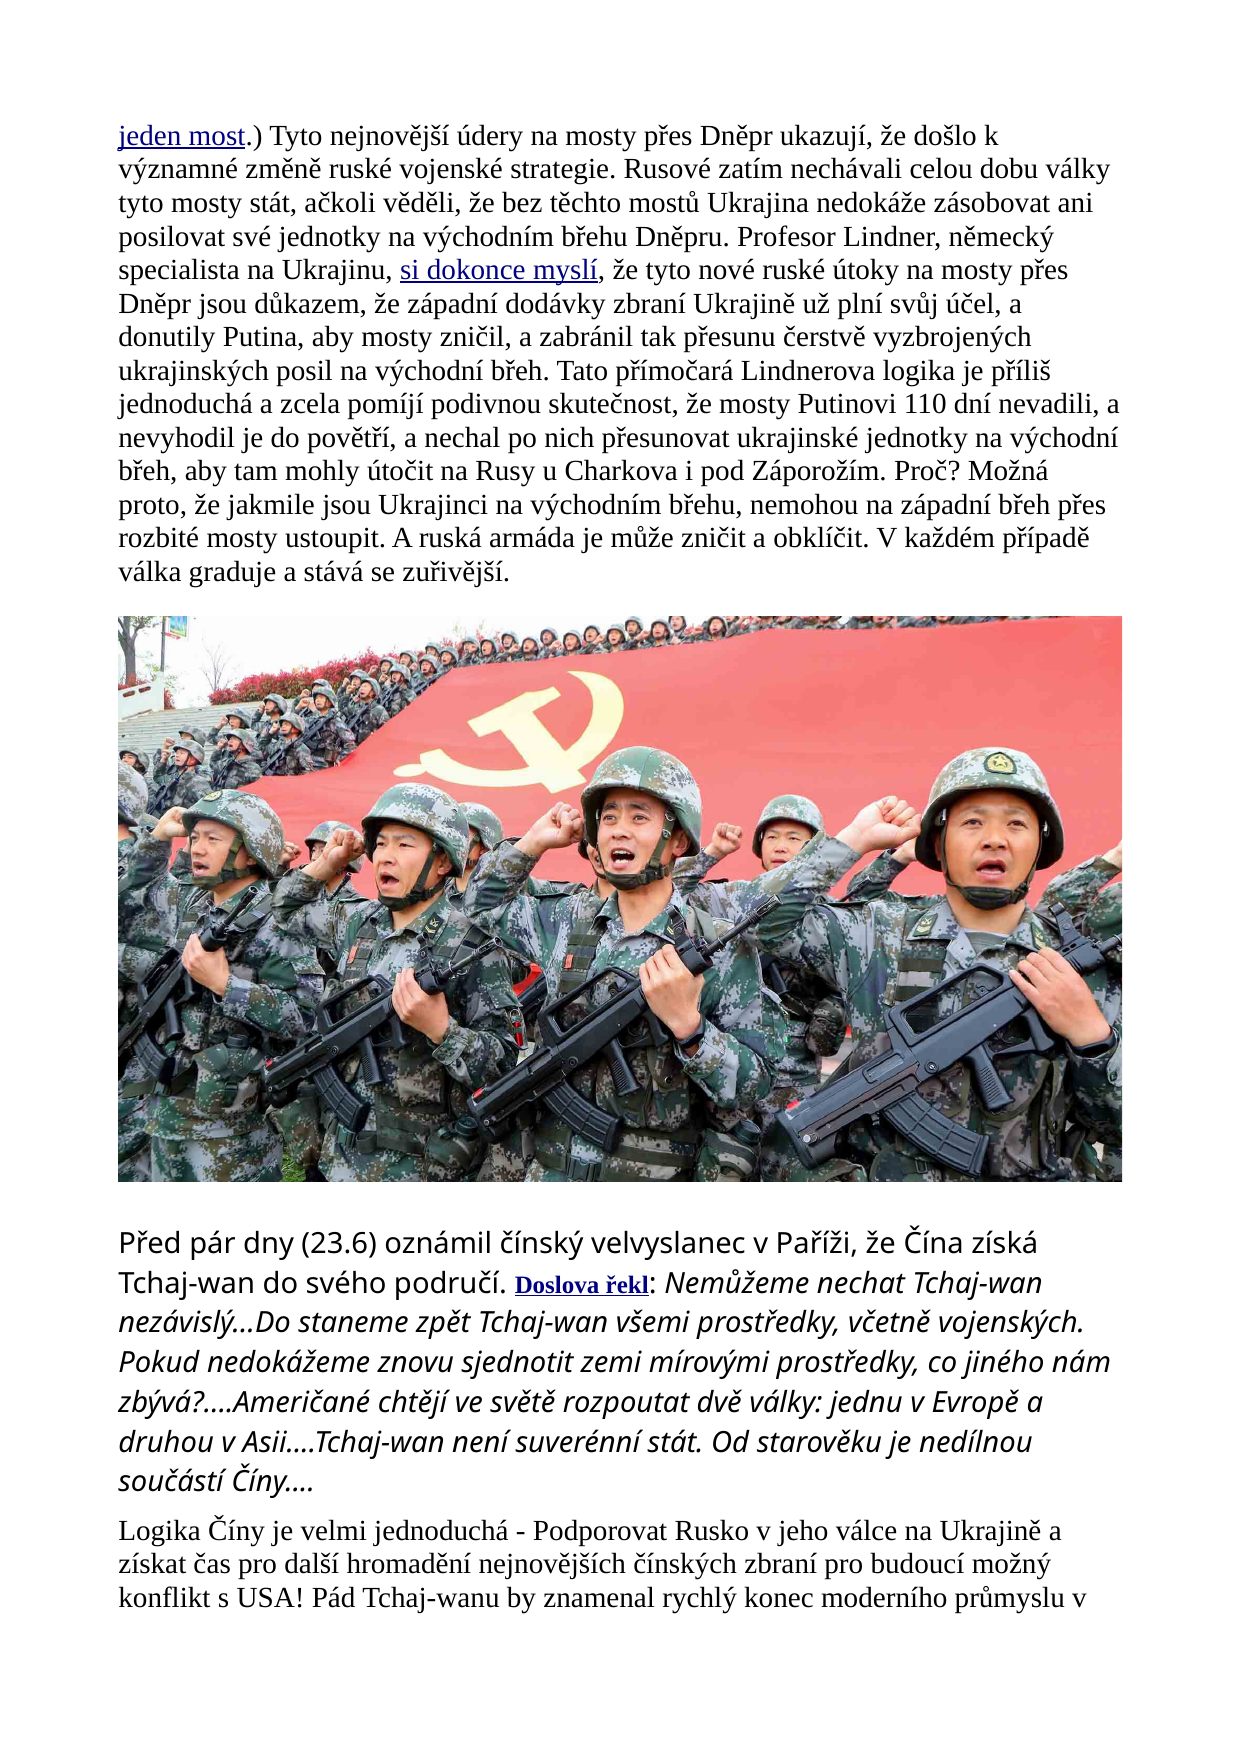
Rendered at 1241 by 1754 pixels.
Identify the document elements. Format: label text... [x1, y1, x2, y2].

text Logika Číny je velmi jednoduchá - Podporovat Rusko v jeho válce na Ukrajině a získat čas pro další hromadění nejnovějších čínských zbraní pro budoucí možný konflikt s USA! Pád Tchaj-wanu by znamenal rychlý konec moderního průmyslu v [118, 1513, 1122, 1613]
text jeden most.) Tyto nejnovější údery na mosty přes Dněpr ukazují, že došlo k významné změně ruské vojenské strategie. Rusové zatím nechávali celou dobu války tyto mosty stát, ačkoli věděli, že bez těchto mostů Ukrajina nedokáže zásobovat ani posilovat své jednotky na východním břehu Dněpru. Profesor Lindner, německý specialista na Ukrajinu, si dokonce myslí, že tyto nové ruské útoky na mosty přes Dněpr jsou důkazem, že západní dodávky zbraní Ukrajině už plní svůj účel, a donutily Putina, aby mosty zničil, a zabránil tak přesunu čerstvě vyzbrojených ukrajinských posil na východní břeh. Tato přímočará Lindnerova logika je příliš jednoduchá a zcela pomíjí podivnou skutečnost, že mosty Putinovi 110 dní nevadili, a nevyhodil je do povětří, a nechal po nich přesunovat ukrajinské jednotky na východní břeh, aby tam mohly útočit na Rusy u Charkova i pod Záporožím. Proč? Možná proto, že jakmile jsou Ukrajinci na východním břehu, nemohou na západní břeh přes rozbité mosty ustoupit. A ruská armáda je může zničit a obklíčit. V každém případě válka graduje a stává se zuřivější. [118, 118, 1122, 588]
picture [118, 616, 1123, 1182]
text Před pár dny (23.6) oznámil čínský velvyslanec v Paříži, že Čína získá Tchaj-wan do svého područí. Doslova řekl: Nemůžeme nechat Tchaj-wan nezávislý...Do staneme zpět Tchaj-wan všemi prostředky, včetně vojenských. Pokud nedokážeme znovu sjednotit zemi mírovými prostředky, co jiného nám zbývá?....Američané chtějí ve světě rozpoutat dvě války: jednu v Evropě a druhou v Asii....Tchaj-wan není suverénní stát. Od starověku je nedílnou součástí Číny.... [118, 1222, 1122, 1500]
